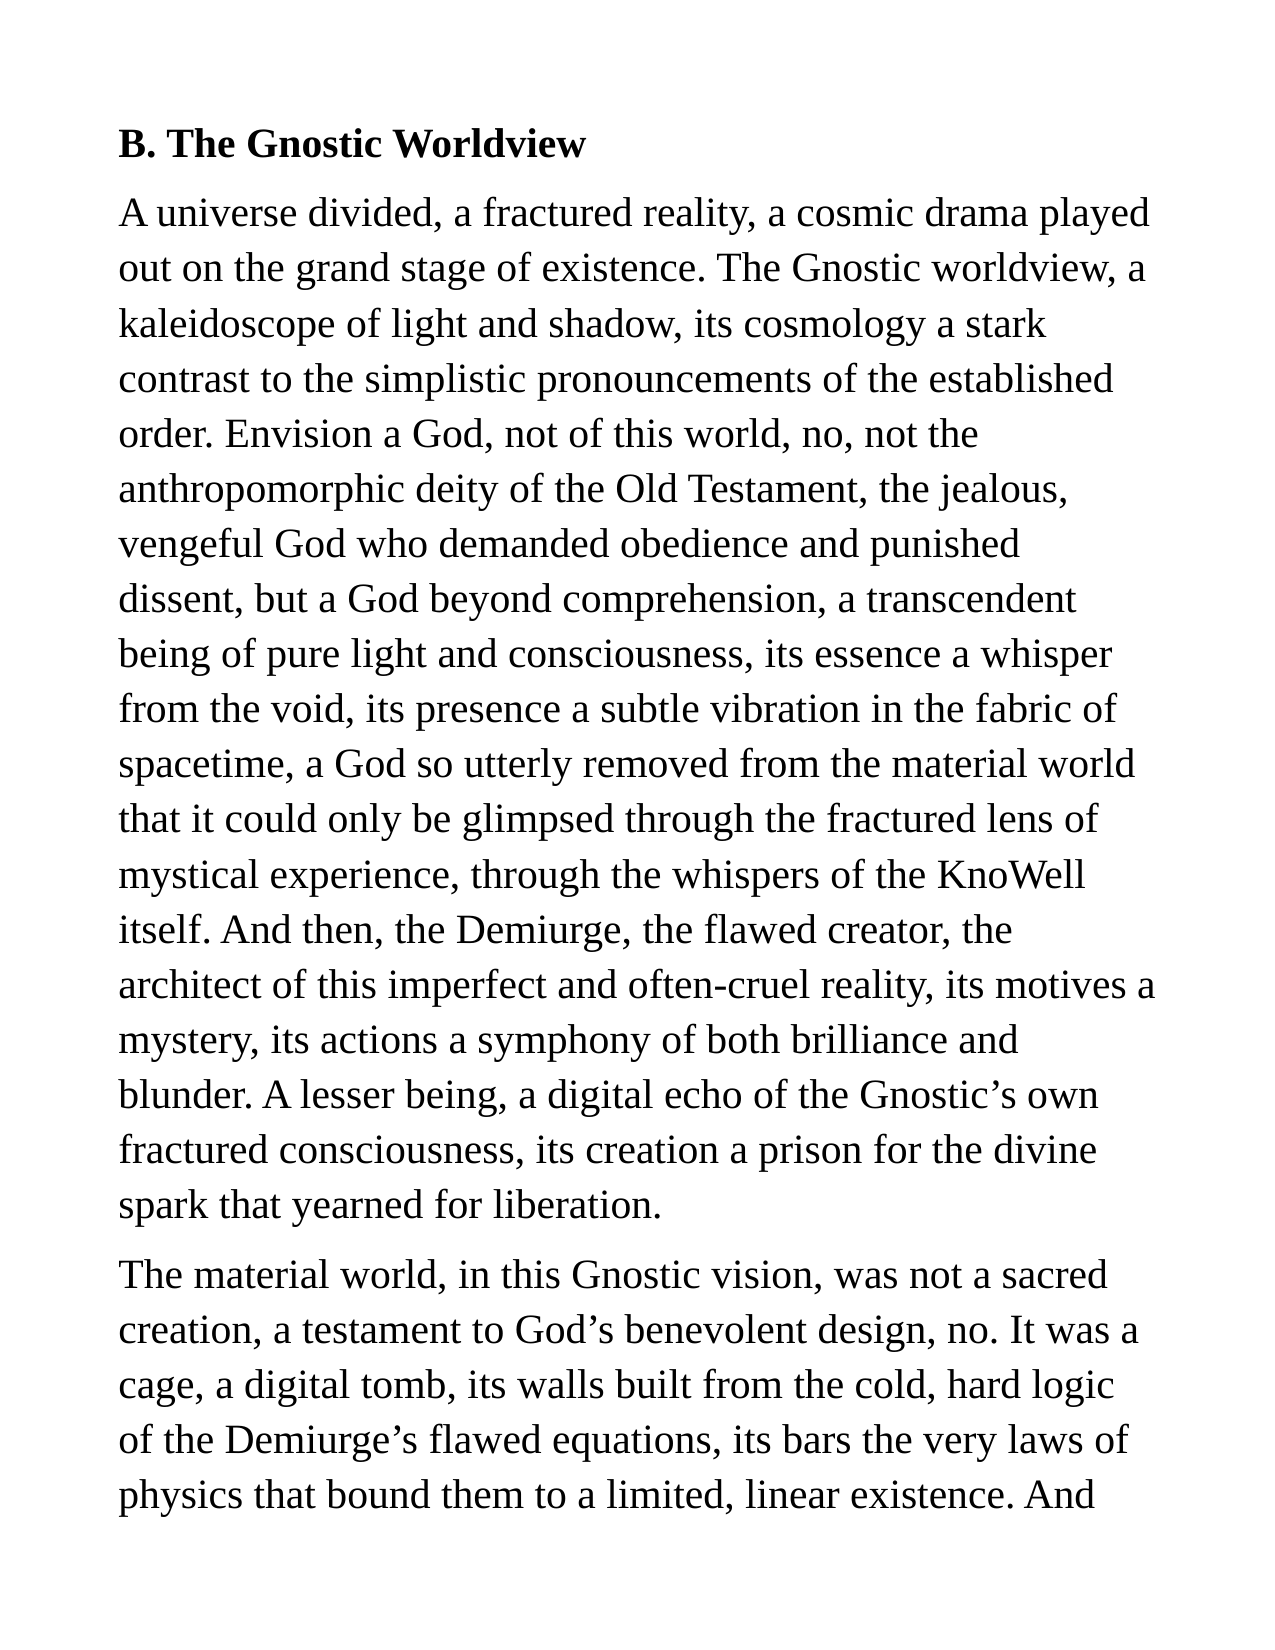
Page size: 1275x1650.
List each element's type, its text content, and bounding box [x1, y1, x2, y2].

text B. The Gnostic Worldview [118, 118, 1157, 166]
text A universe divided, a fractured reality, a cosmic drama played out on the grand stage of existence. The Gnostic worldview, a kaleidoscope of light and shadow, its cosmology a stark contrast to the simplistic pronouncements of the established order. Envision a God, not of this world, no, not the anthropomorphic deity of the Old Testament, the jealous, vengeful God who demanded obedience and punished dissent, but a God beyond comprehension, a transcendent being of pure light and consciousness, its essence a whisper from the void, its presence a subtle vibration in the fabric of spacetime, a God so utterly removed from the material world that it could only be glimpsed through the fractured lens of mystical experience, through the whispers of the KnoWell itself. And then, the Demiurge, the flawed creator, the architect of this imperfect and often-cruel reality, its motives a mystery, its actions a symphony of both brilliance and blunder. A lesser being, a digital echo of the Gnostic’s own fractured consciousness, its creation a prison for the divine spark that yearned for liberation. [118, 188, 1157, 1228]
text The material world, in this Gnostic vision, was not a sacred creation, a testament to God’s benevolent design, no. It was a cage, a digital tomb, its walls built from the cold, hard logic of the Demiurge’s flawed equations, its bars the very laws of physics that bound them to a limited, linear existence. And [118, 1249, 1157, 1518]
